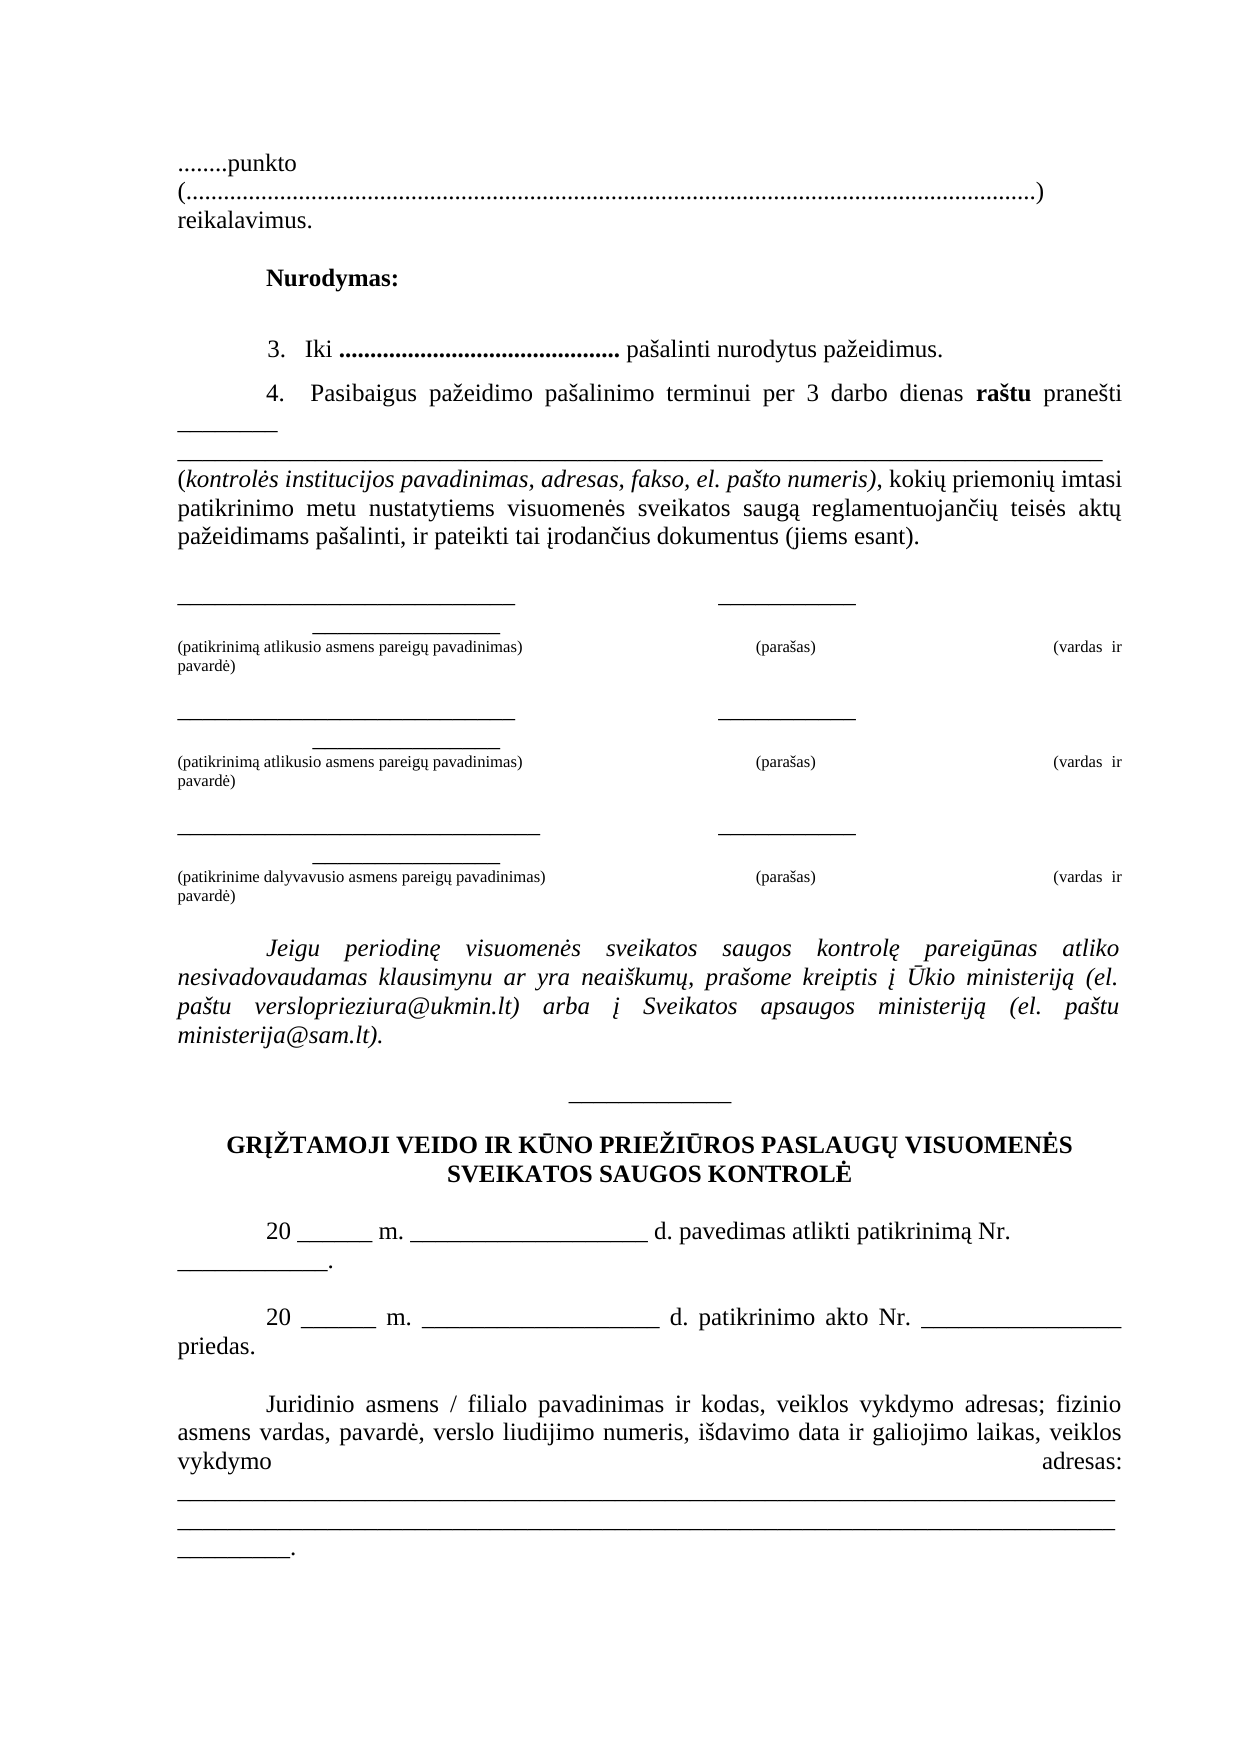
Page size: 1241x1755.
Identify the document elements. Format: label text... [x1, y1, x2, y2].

text __________________________________________________________________________ (kontrolės institucijos pavadinimas, adresas, fakso, el. pašto numeris), kokių priemonių imtasi patikrinimo metu nustatytiems visuomenės sveikatos saugą reglamentuojančių teisės aktų pažeidimams pašalinti, ir pateikti tai įrodančius dokumentus (jiems esant). [177, 435, 1122, 550]
text Juridinio asmens / filialo pavadinimas ir kodas, veiklos vykdymo adresas; fizinio asmens vardas, pavardė, verslo liudijimo numeris, išdavimo data ir galiojimo laikas, veiklos vykdymo adresas: _______________________________________________________________________________________________________________________________________________________________. [177, 1389, 1122, 1561]
text (patikrinime dalyvavusio asmens pareigų pavadinimas) (parašas) (vardas ir pavardė) [177, 866, 1122, 905]
text Jeigu periodinę visuomenės sveikatos saugos kontrolę pareigūnas atliko nesivadovaudamas klausimynu ar yra neaiškumų, prašome kreiptis į Ūkio ministeriją (el. paštu versloprieziura@ukmin.lt) arba į Sveikatos apsaugos ministeriją (el. paštu ministerija@sam.lt). [177, 933, 1122, 1048]
text (patikrinimą atlikusio asmens pareigų pavadinimas) (parašas) (vardas ir pavardė) [177, 751, 1122, 790]
text GRĮŽTAMOJI VEIDO IR KŪNO PRIEŽIŪROS PASLAUGŲ VISUOMENĖS SVEIKATOS SAUGOS KONTROLĖ [177, 1130, 1122, 1187]
text ___________________________ ___________ _______________ [177, 579, 1122, 636]
text Nurodymas: [177, 263, 1122, 291]
text ........punkto (........................................................................................................................................) reikalavimus. [177, 148, 1122, 234]
text 3. Iki ............................................. pašalinti nurodytus pažeidimus. [267, 334, 1122, 363]
text _____________________________ ___________ _______________ [177, 809, 1122, 866]
text ___________________________ ___________ _______________ [177, 694, 1122, 751]
text 20 ______ m. ___________________ d. patikrinimo akto Nr. ________________ priedas. [177, 1302, 1122, 1360]
text 4. Pasibaigus pažeidimo pašalinimo terminui per 3 darbo dienas raštu pranešti ________ [177, 378, 1122, 435]
text 20 ______ m. ___________________ d. pavedimas atlikti patikrinimą Nr. ____________. [177, 1216, 1122, 1274]
text (patikrinimą atlikusio asmens pareigų pavadinimas) (parašas) (vardas ir pavardė) [177, 636, 1122, 675]
text _____________ [177, 1077, 1122, 1106]
